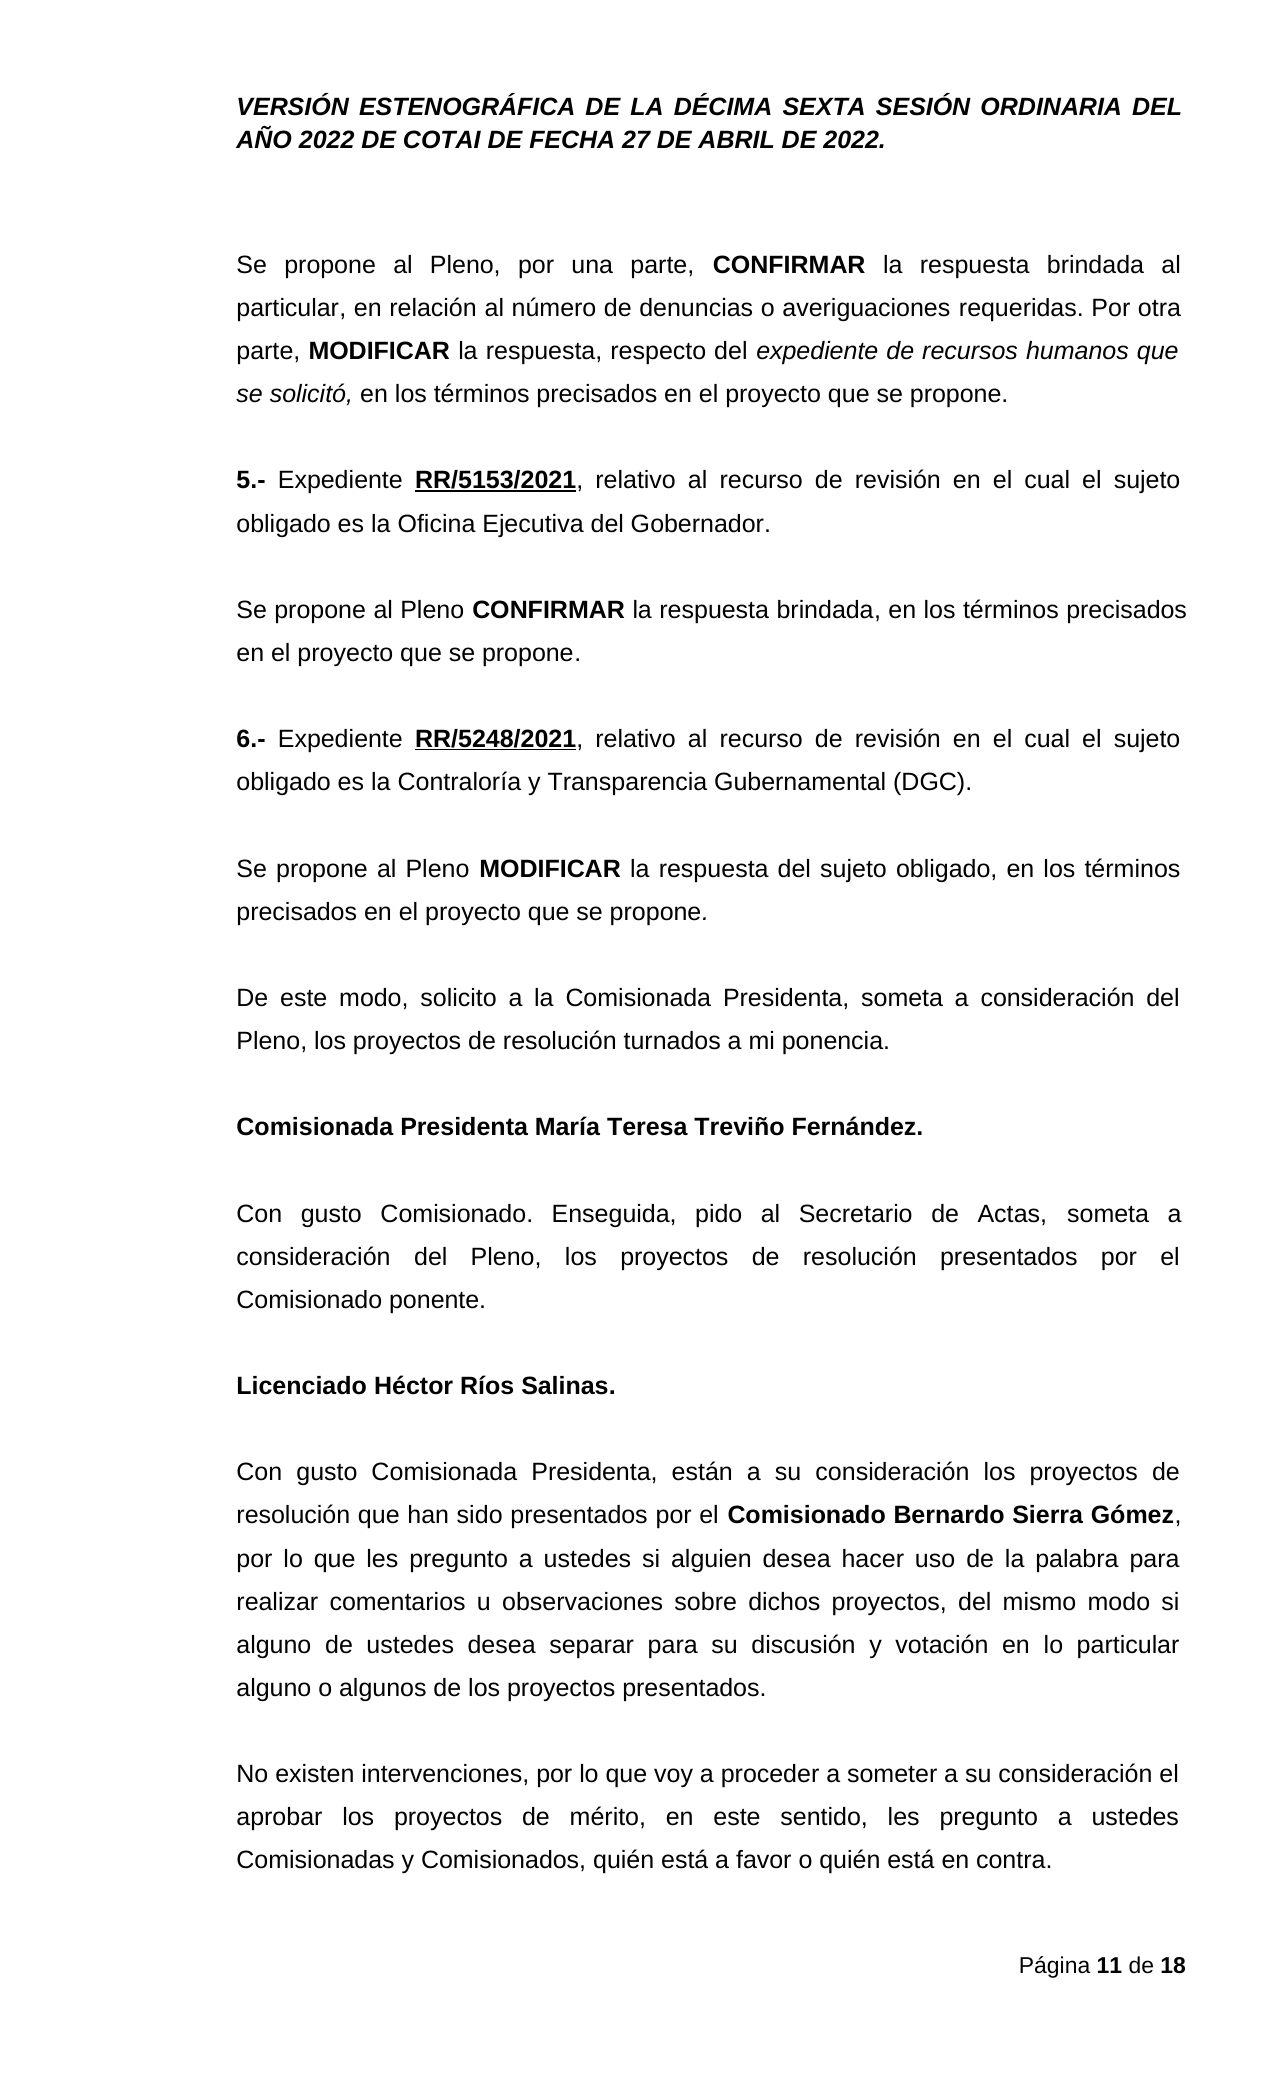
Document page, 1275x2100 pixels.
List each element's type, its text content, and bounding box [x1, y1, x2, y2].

text Se propone al Pleno MODIFICAR la respuesta del sujeto obligado, en los términos precisados en el proyecto que se propone. [236, 854, 1181, 926]
text Se propone al Pleno, por una parte, CONFIRMAR la respuesta brindada al particular, en relación al número de denuncias o averiguaciones requeridas. Por otra parte, MODIFICAR la respuesta, respecto del expediente de recursos humanos que se solicitó, en los términos precisados en el proyecto que se propone. [236, 250, 1181, 408]
text Se propone al Pleno CONFIRMAR la respuesta brindada, en los términos precisados en el proyecto que se propone. [236, 595, 1188, 667]
text Con gusto Comisionado. Enseguida, pido al Secretario de Actas, someta a consideración del Pleno, los proyectos de resolución presentados por el Comisionado ponente. [236, 1199, 1181, 1314]
text Comisionada Presidenta María Teresa Treviño Fernández. [236, 1112, 1181, 1141]
text Licenciado Héctor Ríos Salinas. [236, 1371, 1181, 1400]
text No existen intervenciones, por lo que voy a proceder a someter a su consideración el aprobar los proyectos de mérito, en este sentido, les pregunto a ustedes Comisionadas y Comisionados, quién está a favor o quién está en contra. [236, 1759, 1181, 1874]
text De este modo, solicito a la Comisionada Presidenta, someta a consideración del Pleno, los proyectos de resolución turnados a mi ponencia. [236, 983, 1181, 1055]
text 5.- Expediente RR/5153/2021, relativo al recurso de revisión en el cual el sujeto obligado es la Oficina Ejecutiva del Gobernador. [236, 466, 1181, 537]
text 6.- Expediente RR/5248/2021, relativo al recurso de revisión en el cual el sujeto obligado es la Contraloría y Transparencia Gubernamental (DGC). [236, 724, 1181, 796]
text Con gusto Comisionada Presidenta, están a su consideración los proyectos de resolución que han sido presentados por el Comisionado Bernardo Sierra Gómez, por lo que les pregunto a ustedes si alguien desea hacer uso de la palabra para realizar comentarios u observaciones sobre dichos proyectos, del mismo modo si alguno de ustedes desea separar para su discusión y votación en lo particular alguno o algunos de los proyectos presentados. [236, 1457, 1181, 1702]
